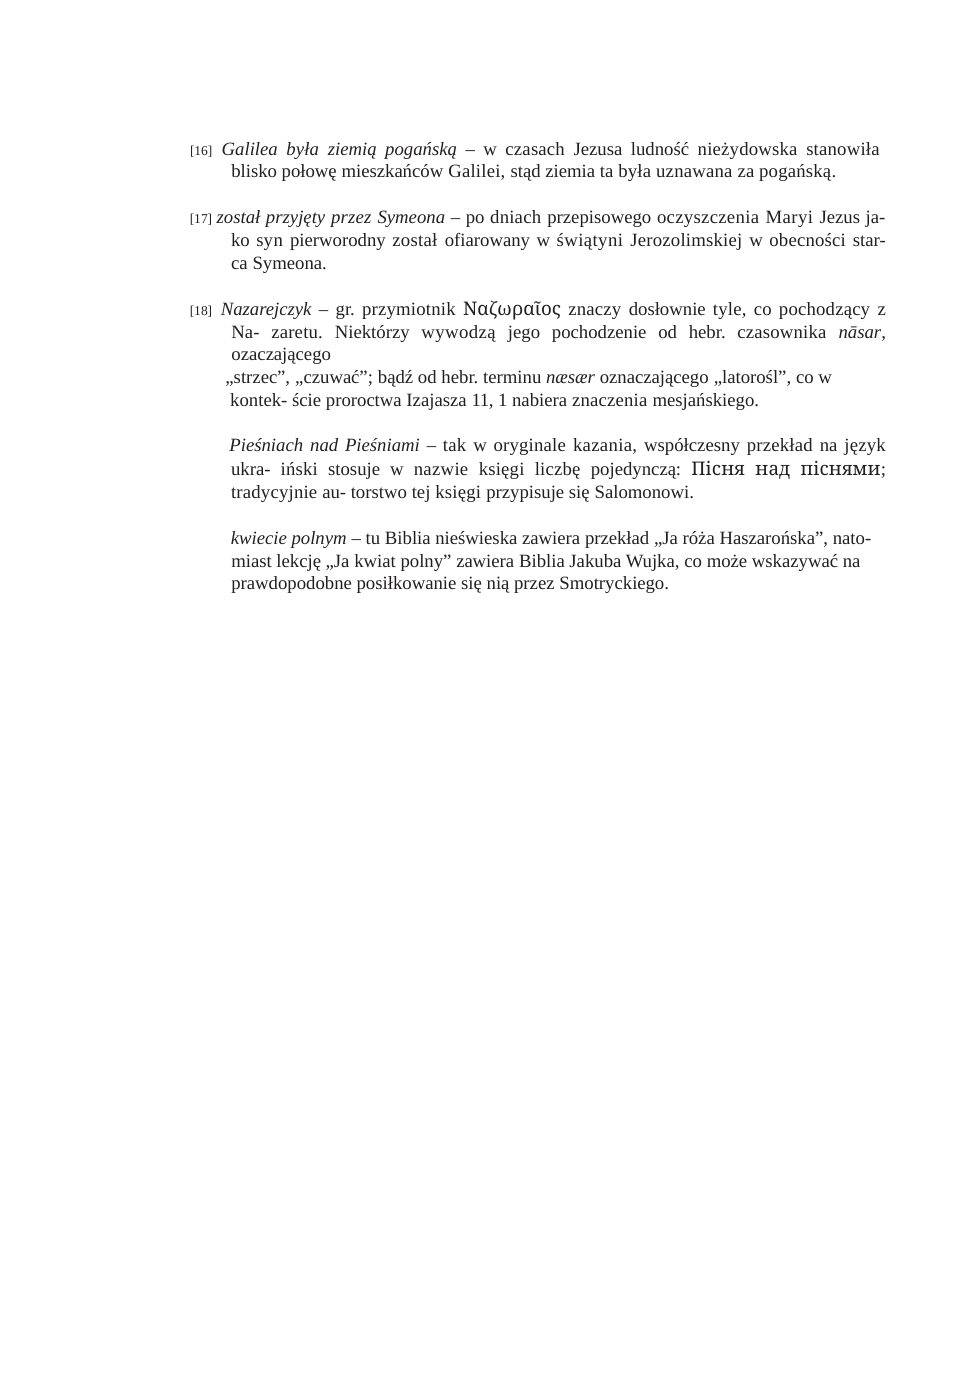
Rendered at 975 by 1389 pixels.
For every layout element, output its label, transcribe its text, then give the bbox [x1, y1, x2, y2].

text [16] Galilea była ziemią pogańską – w czasach Jezusa ludność nieżydowska stanowiła blisko połowę mieszkańców Galilei, stąd ziemia ta była uznawana za pogańską. [190, 138, 880, 182]
text Pieśniach nad Pieśniami – tak w oryginale kazania, współczesny przekład na język ukra- iński stosuje w nazwie księgi liczbę pojedynczą: Пісня над піснями; tradycyjnie au- torstwo tej księgi przypisuje się Salomonowi. [229, 433, 886, 503]
text kwiecie polnym – tu Biblia nieświeska zawiera przekład „Ja róża Haszarońska”, nato- miast lekcję „Ja kwiat polny” zawiera Biblia Jakuba Wujka, co może wskazywać na prawdopodobne posiłkowanie się nią przez Smotryckiego. [231, 527, 886, 594]
text [17] został przyjęty przez Symeona – po dniach przepisowego oczyszczenia Maryi Jezus ja- ko syn pierworodny został ofiarowany w świątyni Jerozolimskiej w obecności star- ca Symeona. [189, 206, 886, 273]
text [18] Nazarejczyk – gr. przymiotnik Ναζωραῖος znaczy dosłownie tyle, co pochodzący z Na- zaretu. Niektórzy wywodzą jego pochodzenie od hebr. czasownika nāsar, ozaczającego [189, 296, 886, 364]
text „strzec”, „czuwać”; bądź od hebr. terminu næsær oznaczającego „latorośl”, co w kontek- ście proroctwa Izajasza 11, 1 nabiera znaczenia mesjańskiego. [225, 366, 886, 410]
